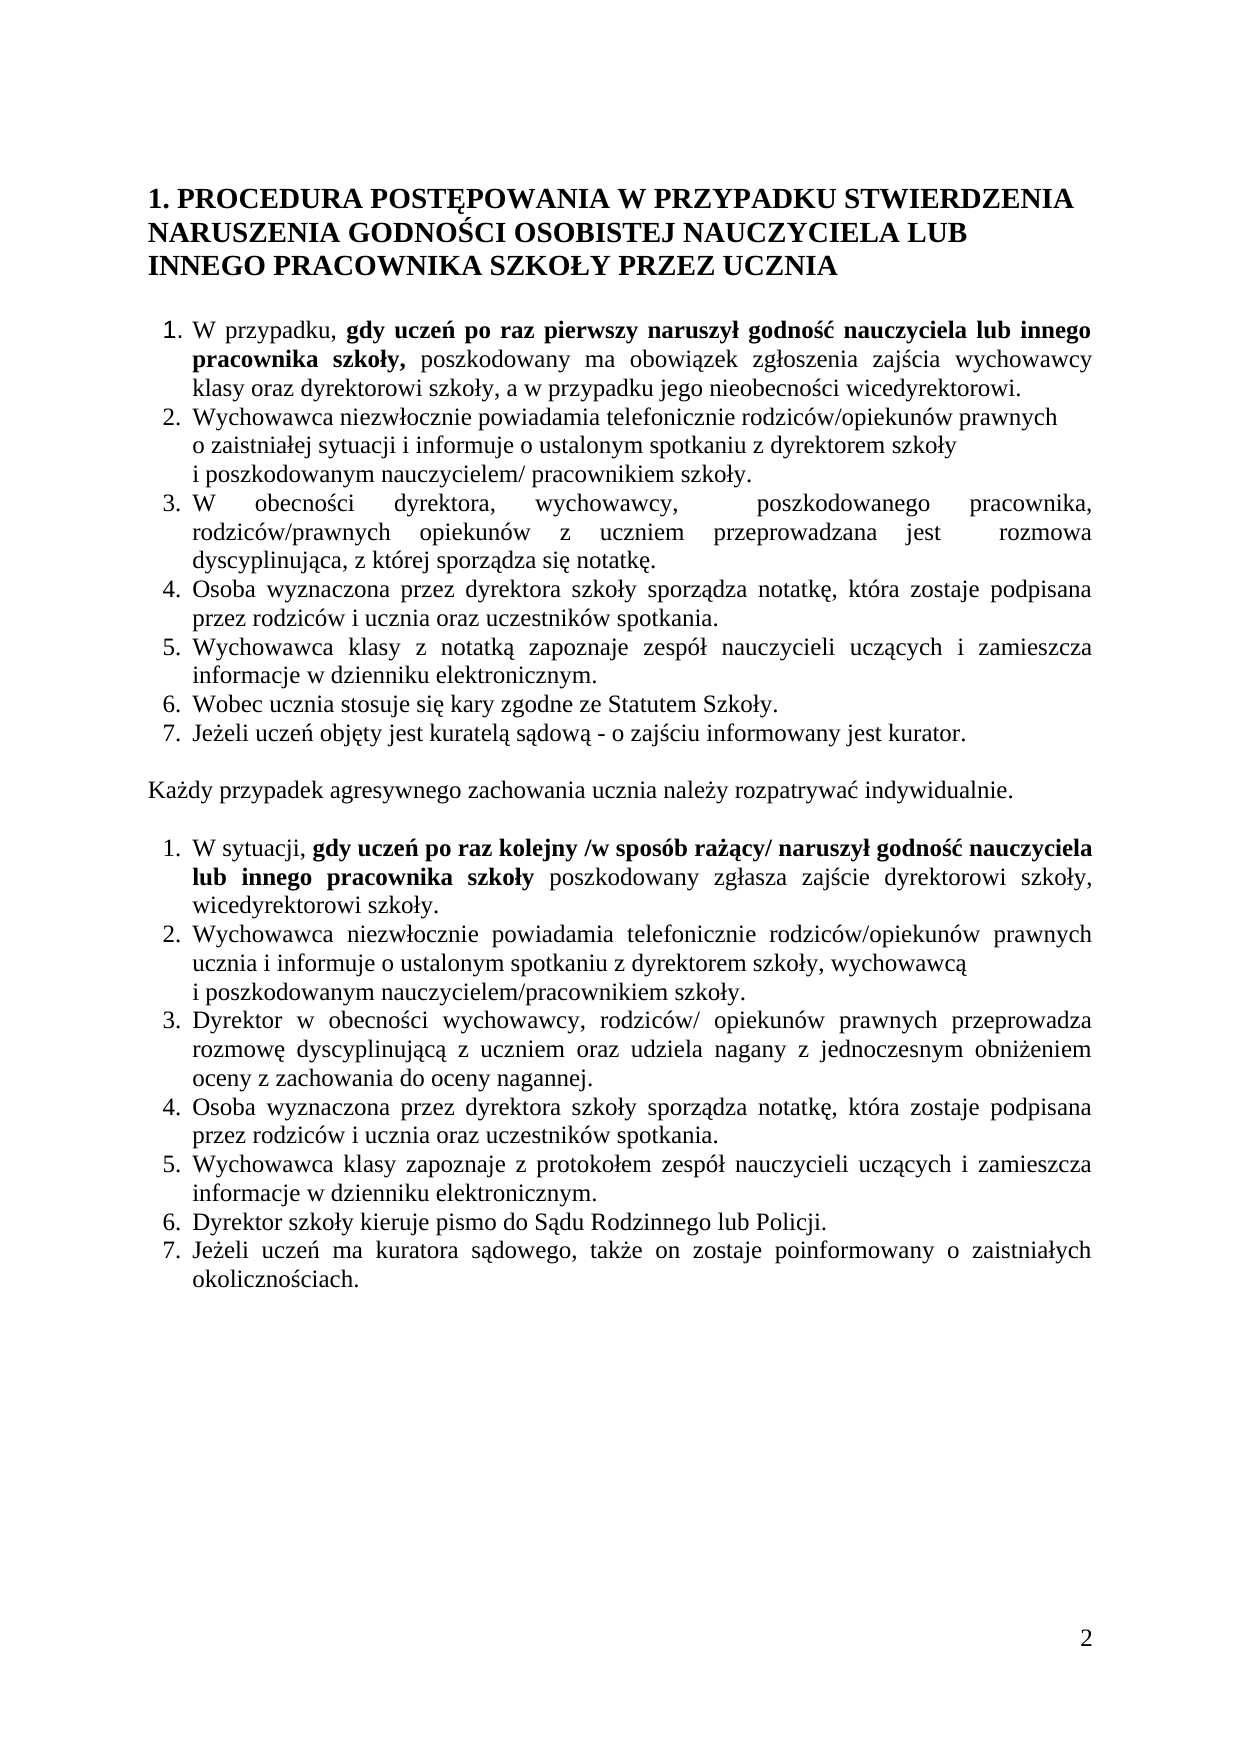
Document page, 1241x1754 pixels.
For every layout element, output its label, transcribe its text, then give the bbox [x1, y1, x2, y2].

list Wychowawca klasy zapoznaje z protokołem zespół nauczycieli uczących i zamieszcza informacje w dzienniku elektronicznym. [162, 1149, 1093, 1207]
list Wychowawca niezwłocznie powiadamia telefonicznie rodziców/opiekunów prawnych [162, 402, 1093, 430]
list i poszkodowanym nauczycielem/ pracownikiem szkoły. [162, 459, 1093, 488]
list Wobec ucznia stosuje się kary zgodne ze Statutem Szkoły. [162, 689, 1093, 718]
list o zaistniałej sytuacji i informuje o ustalonym spotkaniu z dyrektorem szkoły [162, 430, 1093, 459]
list Jeżeli uczeń objęty jest kuratelą sądową - o zajściu informowany jest kurator. [162, 718, 1093, 747]
list Dyrektor w obecności wychowawcy, rodziców/ opiekunów prawnych przeprowadza rozmowę dyscyplinującą z uczniem oraz udziela nagany z jednoczesnym obniżeniem oceny z zachowania do oceny nagannej. [162, 1005, 1093, 1092]
list Osoba wyznaczona przez dyrektora szkoły sporządza notatkę, która zostaje podpisana przez rodziców i ucznia oraz uczestników spotkania. [162, 574, 1093, 632]
list W przypadku, gdy uczeń po raz pierwszy naruszył godność nauczyciela lub innego pracownika szkoły, poszkodowany ma obowiązek zgłoszenia zajścia wychowawcy klasy oraz dyrektorowi szkoły, a w przypadku jego nieobecności wicedyrektorowi. [162, 315, 1093, 402]
list Jeżeli uczeń ma kuratora sądowego, także on zostaje poinformowany o zaistniałych okolicznościach. [162, 1235, 1093, 1293]
list i poszkodowanym nauczycielem/pracownikiem szkoły. [162, 977, 1093, 1005]
text Każdy przypadek agresywnego zachowania ucznia należy rozpatrywać indywidualnie. [148, 775, 1093, 804]
list Osoba wyznaczona przez dyrektora szkoły sporządza notatkę, która zostaje podpisana przez rodziców i ucznia oraz uczestników spotkania. [162, 1092, 1093, 1149]
text 1. PROCEDURA POSTĘPOWANIA W PRZYPADKU STWIERDZENIA NARUSZENIA GODNOŚCI OSOBISTEJ NAUCZYCIELA LUB INNEGO PRACOWNIKA SZKOŁY PRZEZ UCZNIA [148, 181, 1093, 282]
list Wychowawca klasy z notatką zapoznaje zespół nauczycieli uczących i zamieszcza informacje w dzienniku elektronicznym. [162, 632, 1093, 689]
list W sytuacji, gdy uczeń po raz kolejny /w sposób rażący/ naruszył godność nauczyciela lub innego pracownika szkoły poszkodowany zgłasza zajście dyrektorowi szkoły, wicedyrektorowi szkoły. [162, 833, 1093, 919]
list W obecności dyrektora, wychowawcy, poszkodowanego pracownika, rodziców/prawnych opiekunów z uczniem przeprowadzana jest rozmowa dyscyplinująca, z której sporządza się notatkę. [162, 488, 1093, 574]
list Dyrektor szkoły kieruje pismo do Sądu Rodzinnego lub Policji. [162, 1207, 1093, 1235]
list Wychowawca niezwłocznie powiadamia telefonicznie rodziców/opiekunów prawnych ucznia i informuje o ustalonym spotkaniu z dyrektorem szkoły, wychowawcą [162, 919, 1093, 977]
